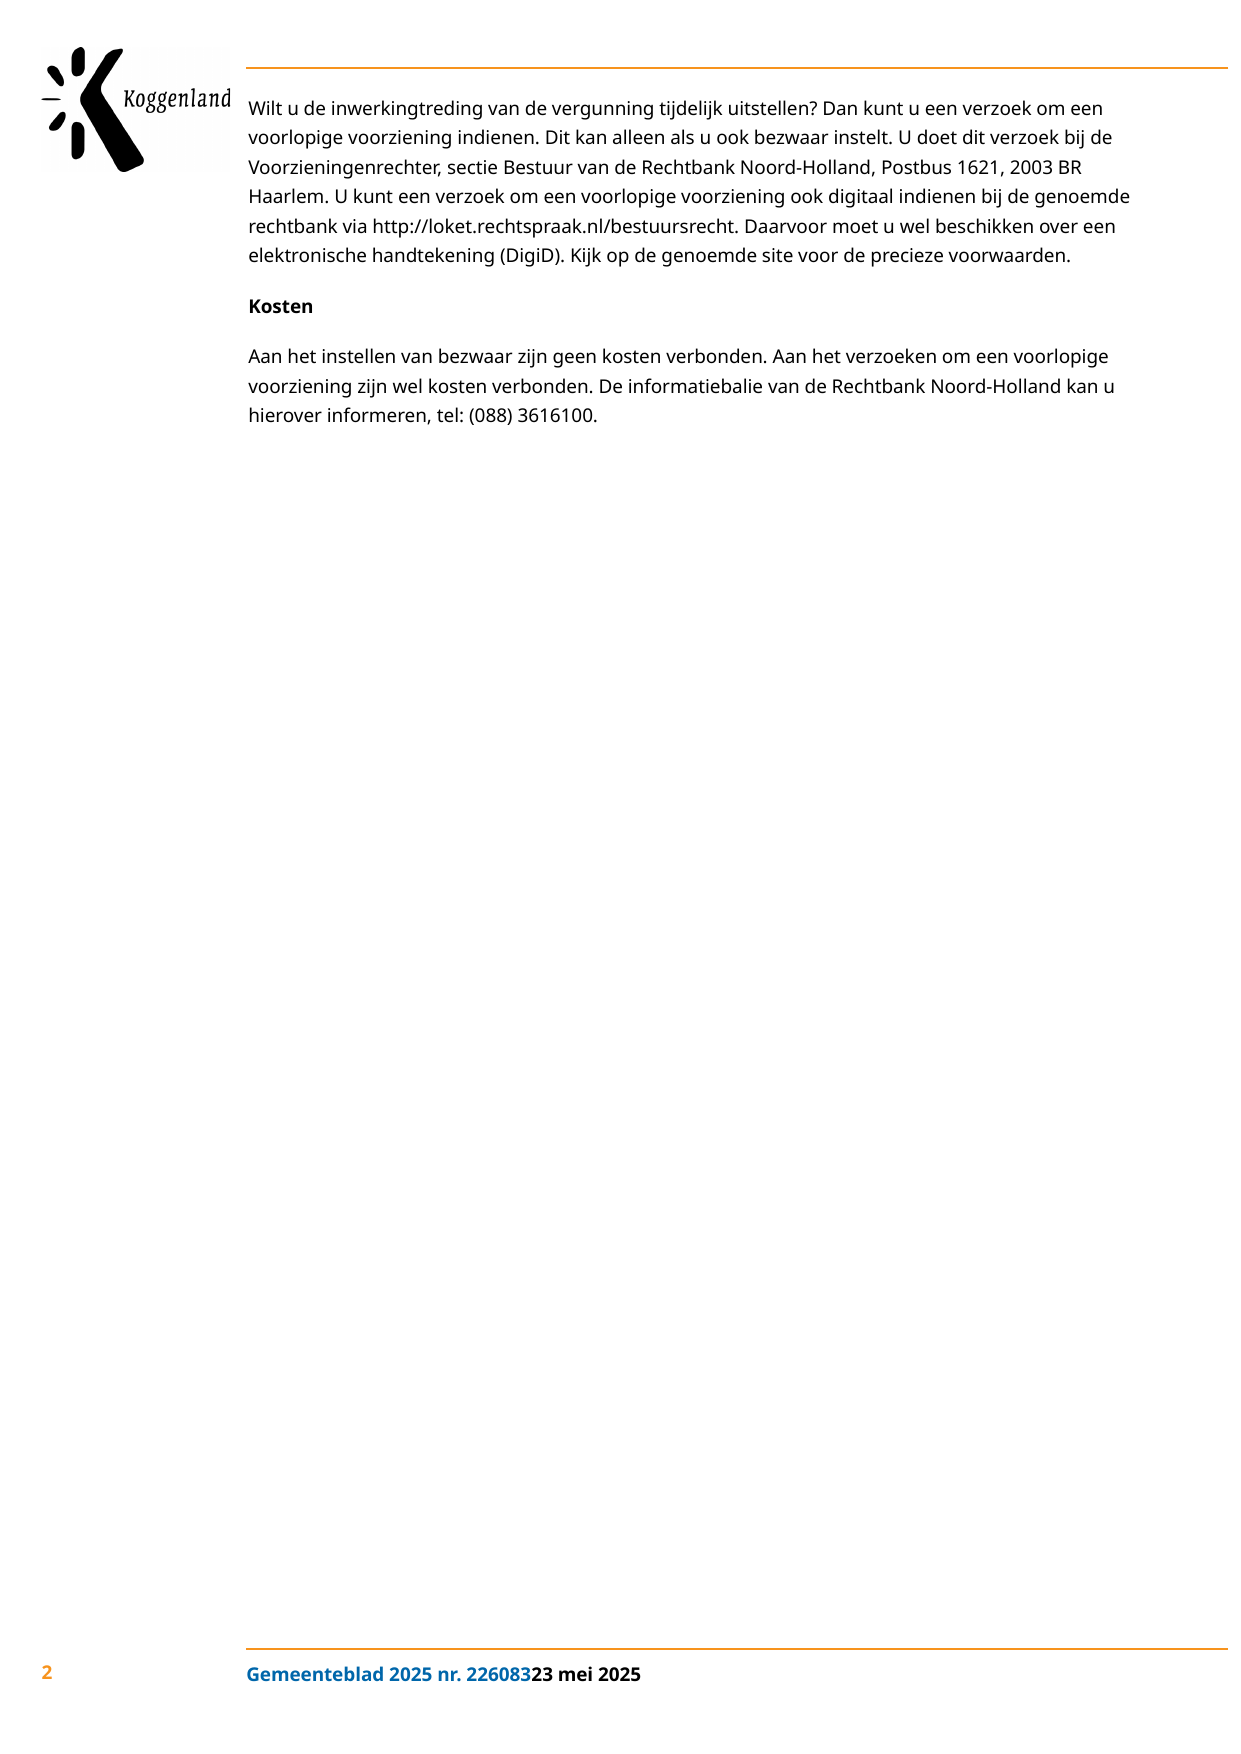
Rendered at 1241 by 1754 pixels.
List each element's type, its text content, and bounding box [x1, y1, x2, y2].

picture [41, 47, 231, 172]
text Wilt u de inwerkingtreding van de vergunning tijdelijk uitstellen? Dan kunt u een verzoek om een voorlopige voorziening indienen. Dit kan alleen als u ook bezwaar instelt. U doet dit verzoek bij de Voorzieningenrechter, sectie Bestuur van de Rechtbank Noord-Holland, Postbus 1621, 2003 BR Haarlem. U kunt een verzoek om een voorlopige voorziening ook digitaal indienen bij de genoemde rechtbank via http://loket.rechtspraak.nl/bestuursrecht. Daarvoor moet u wel beschikken over een elektronische handtekening (DigiD). Kijk op de genoemde site voor de precieze voorwaarden. [248, 95, 1152, 268]
text Aan het instellen van bezwaar zijn geen kosten verbonden. Aan het verzoeken om een voorlopige voorziening zijn wel kosten verbonden. De informatiebalie van de Rechtbank Noord-Holland kan u hierover informeren, tel: (088) 3616100. [248, 343, 1152, 428]
text Kosten [248, 293, 1152, 319]
